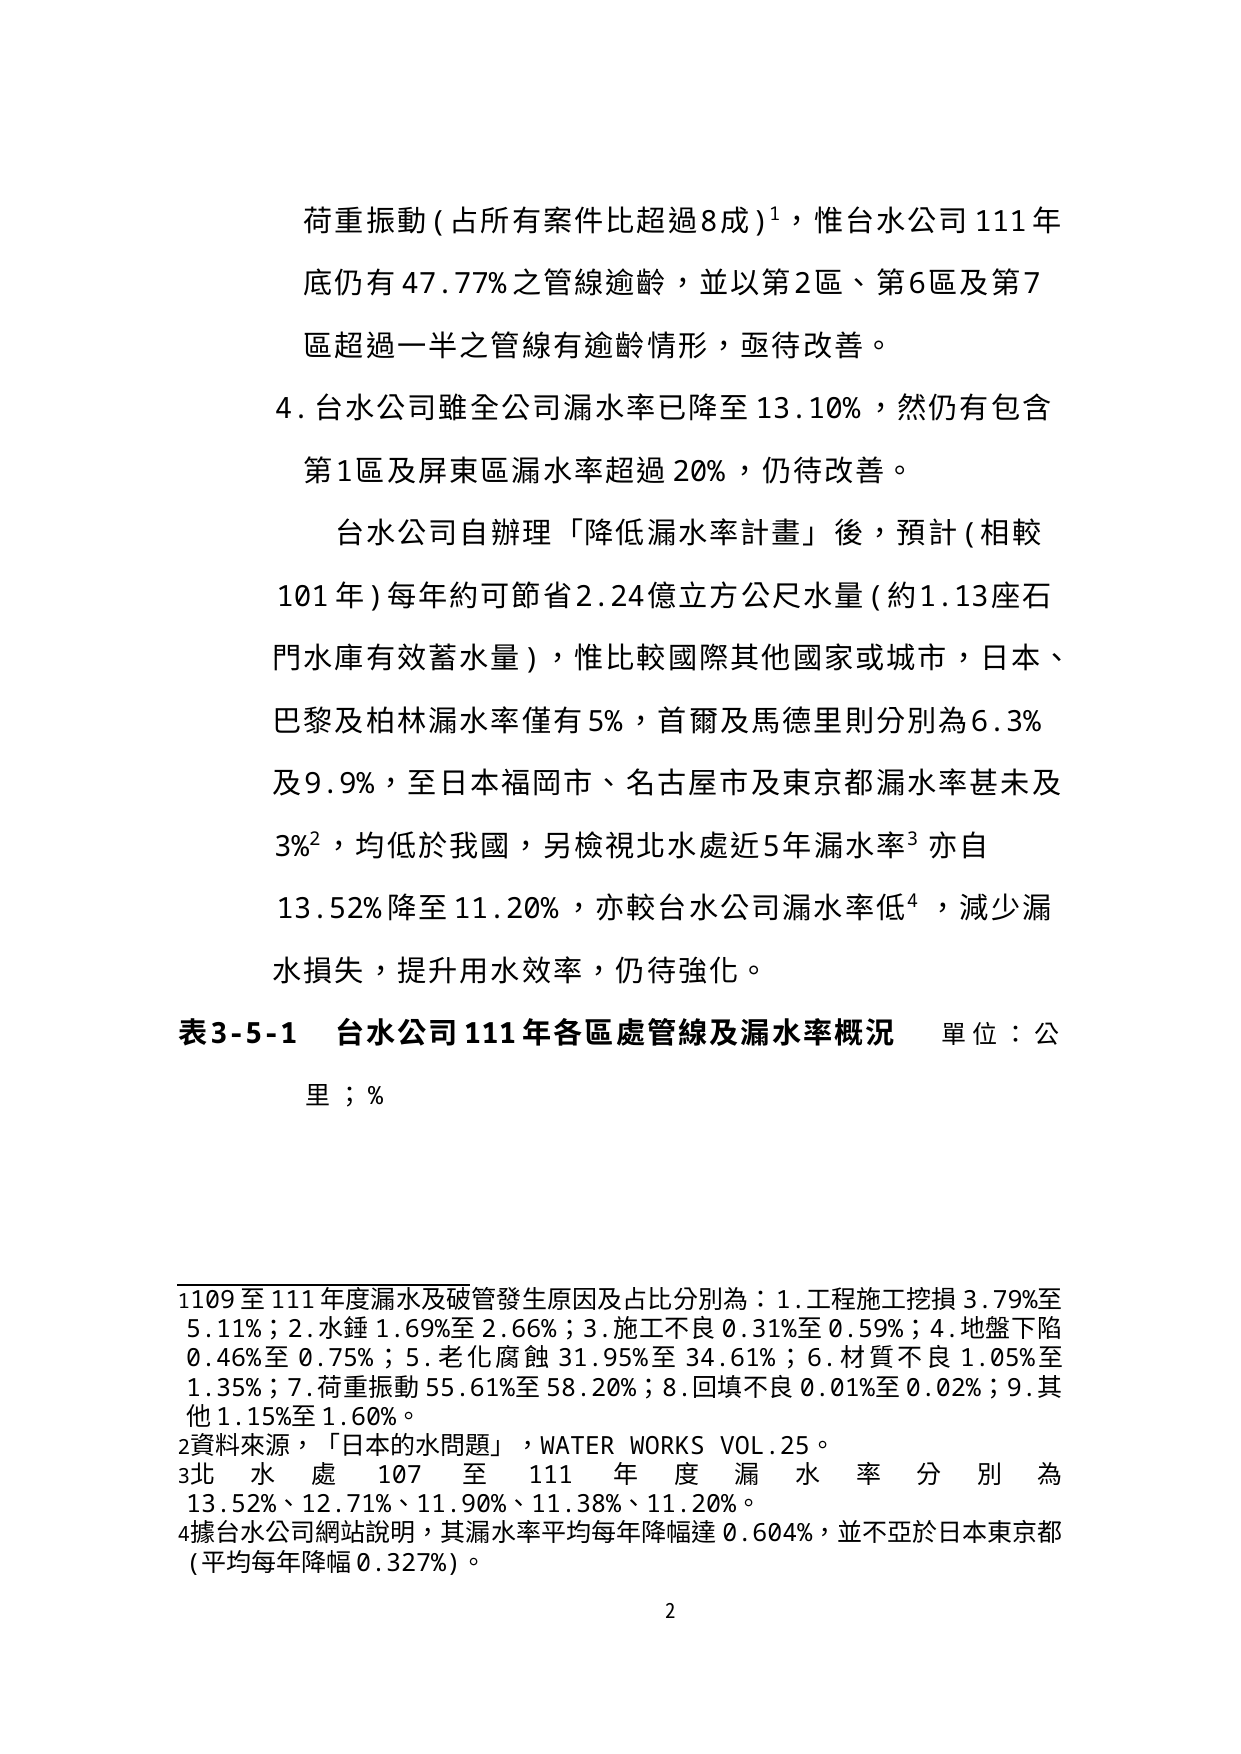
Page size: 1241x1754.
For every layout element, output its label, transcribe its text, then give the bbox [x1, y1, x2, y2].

text 資料來源，「日本的水問題」，WATER WORKS VOL.25。 [177, 1431, 1063, 1460]
text 4.台水公司雖全公司漏水率已降至13.10%，然仍有包含第1區及屏東區漏水率超過20%，仍待改善。 [266, 365, 1063, 490]
text 北水處107至111年度漏水率分別為13.52%、12.71%、11.90%、11.38%、11.20%。 [177, 1460, 1063, 1518]
text 表3-5-1 台水公司111年各區處管線及漏水率概況 單位：公里；% [177, 990, 1063, 1115]
text 台水公司自辦理「降低漏水率計畫」後，預計(相較101年)每年約可節省2.24億立方公尺水量(約1.13座石門水庫有效蓄水量)，惟比較國際其他國家或城市，日本、巴黎及柏林漏水率僅有5%，首爾及馬德里則分別為6.3%及9.9%，至日本福岡市、名古屋市及東京都漏水率甚未及3%，均低於我國，另檢視北水處近5年漏水率亦自13.52%降至11.20%，亦較台水公司漏水率低，減少漏水損失，提升用水效率，仍待強化。 [266, 490, 1063, 990]
text 109至111年度漏水及破管發生原因及占比分別為：1.工程施工挖損3.79%至5.11%；2.水錘1.69%至2.66%；3.施工不良0.31%至0.59%；4.地盤下陷0.46%至0.75%；5.老化腐蝕31.95%至34.61%；6.材質不良1.05%至1.35%；7.荷重振動55.61%至58.20%；8.回填不良0.01%至0.02%；9.其他1.15%至1.60%。 [177, 1285, 1063, 1431]
text 荷重振動(占所有案件比超過8成)，惟台水公司111年底仍有47.77%之管線逾齡，並以第2區、第6區及第7區超過一半之管線有逾齡情形，亟待改善。 [266, 177, 1063, 365]
text 據台水公司網站說明，其漏水率平均每年降幅達0.604%，並不亞於日本東京都(平均每年降幅0.327%)。 [177, 1518, 1063, 1577]
